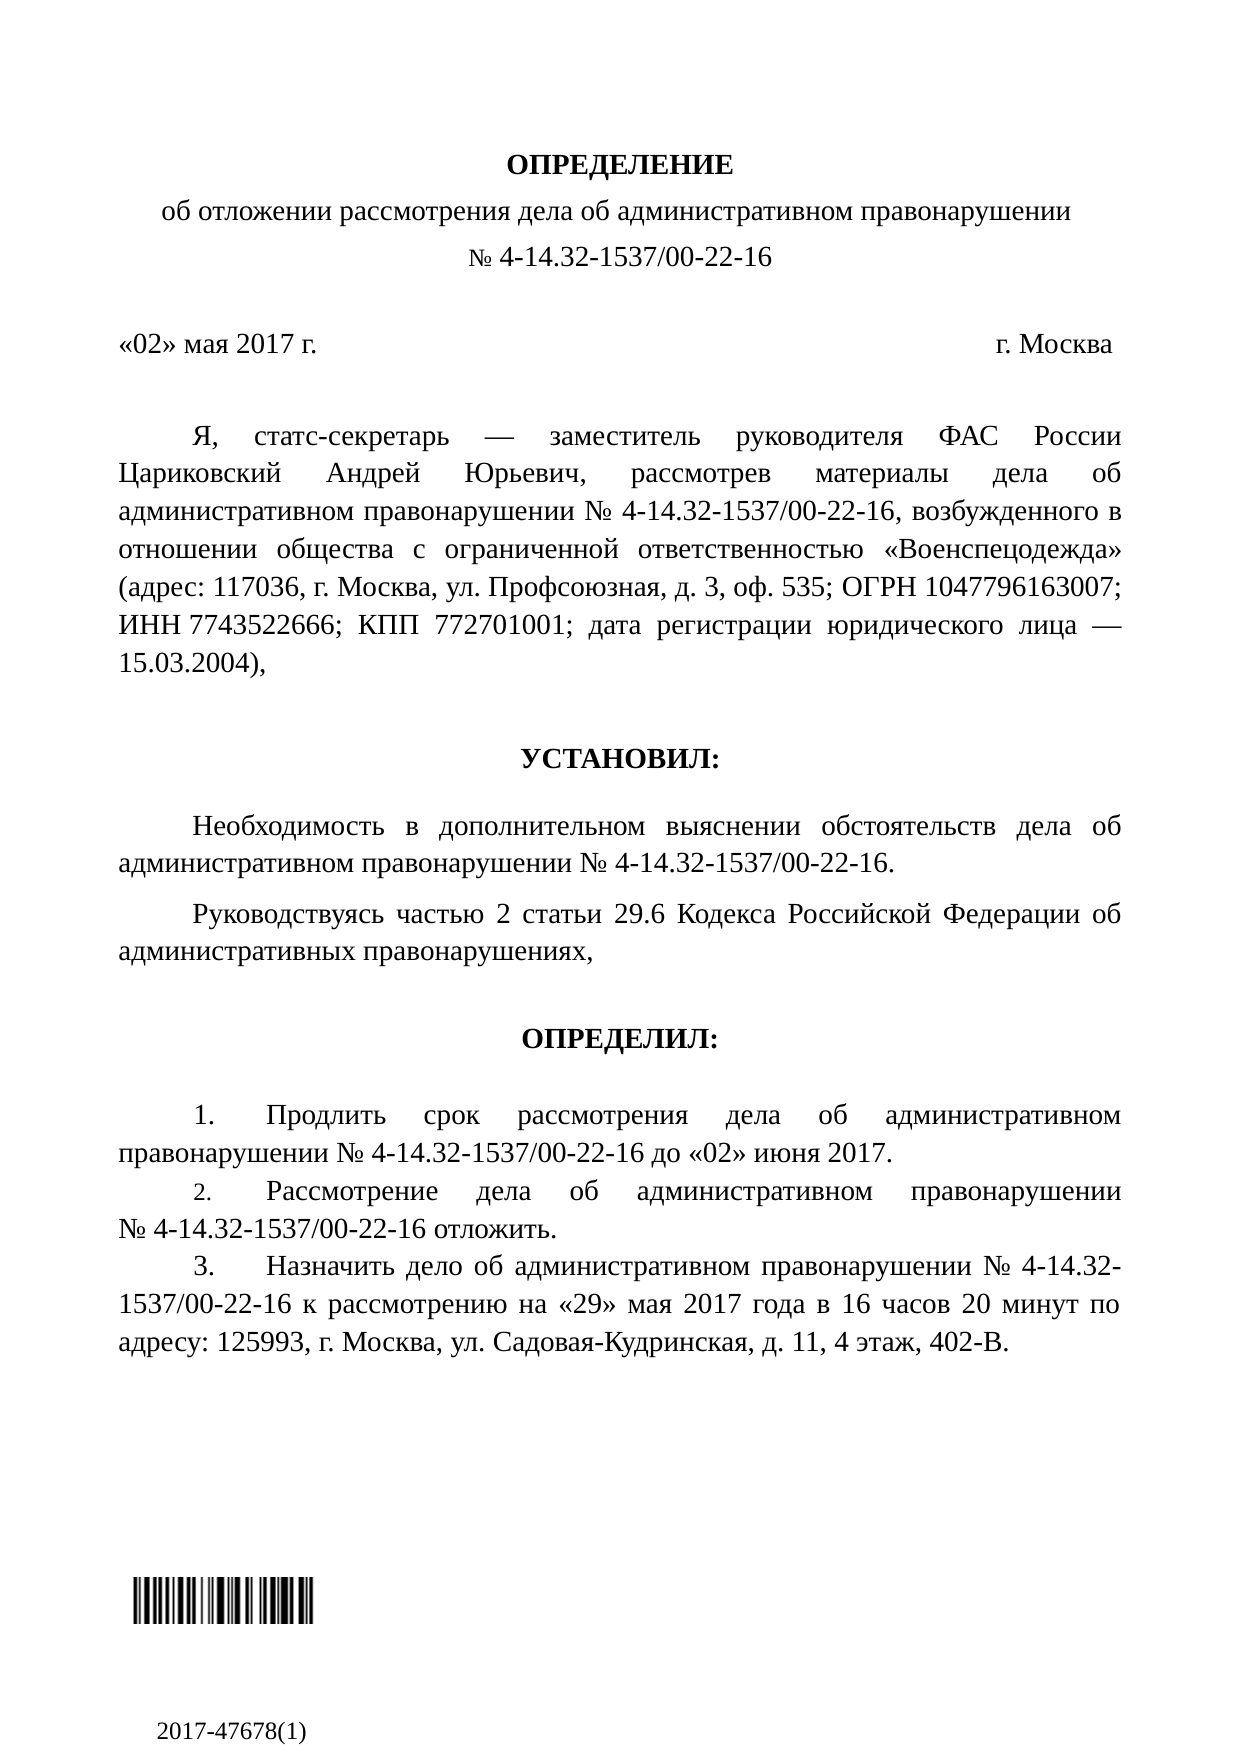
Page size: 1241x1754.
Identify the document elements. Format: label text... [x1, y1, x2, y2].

picture [118, 1577, 331, 1624]
list Рассмотрение дела об административном правонарушении № 4-14.32-1537/00-22-16 отложить. [118, 1169, 1122, 1244]
text ОПРЕДЕЛИЛ: [118, 1017, 1122, 1055]
text ОПРЕДЕЛЕНИЕ [118, 147, 1122, 180]
text «02» мая 2017 г. г. Москва [118, 326, 1122, 360]
text № 4-14.32-1537/00-22-16 [118, 239, 1122, 272]
list Назначить дело об административном правонарушении № 4-14.32-1537/00-22-16 к рассмотрению на «29» мая 2017 года в 16 часов 20 минут по адресу: 125993, г. Москва, ул. Садовая-Кудринская, д. 11, 4 этаж, 402-В. [118, 1244, 1122, 1358]
text об отложении рассмотрения дела об административном правонарушении [118, 193, 1122, 226]
text Руководствуясь частью 2 статьи 29.6 Кодекса Российской Федерации об административных правонарушениях, [118, 891, 1122, 967]
list Продлить срок рассмотрения дела об административном правонарушении № 4-14.32-1537/00-22-16 до «02» июня 2017. [118, 1093, 1122, 1169]
text УСТАНОВИЛ: [118, 741, 1122, 774]
text Необходимость в дополнительном выяснении обстоятельств дела об административном правонарушении № 4-14.32-1537/00-22-16. [118, 803, 1122, 879]
text Я, статс-секретарь — заместитель руководителя ФАС России Цариковский Андрей Юрьевич, рассмотрев материалы дела об административном правонарушении № 4-14.32-1537/00-22-16, возбужденного в отношении общества с ограниченной ответственностью «Военспецодежда» (адрес: 117036, г. Москва, ул. Профсоюзная, д. 3, оф. 535; ОГРН 1047796163007; ИНН 7743522666; КПП 772701001; дата регистрации юридического лица — 15.03.2004), [118, 413, 1122, 678]
